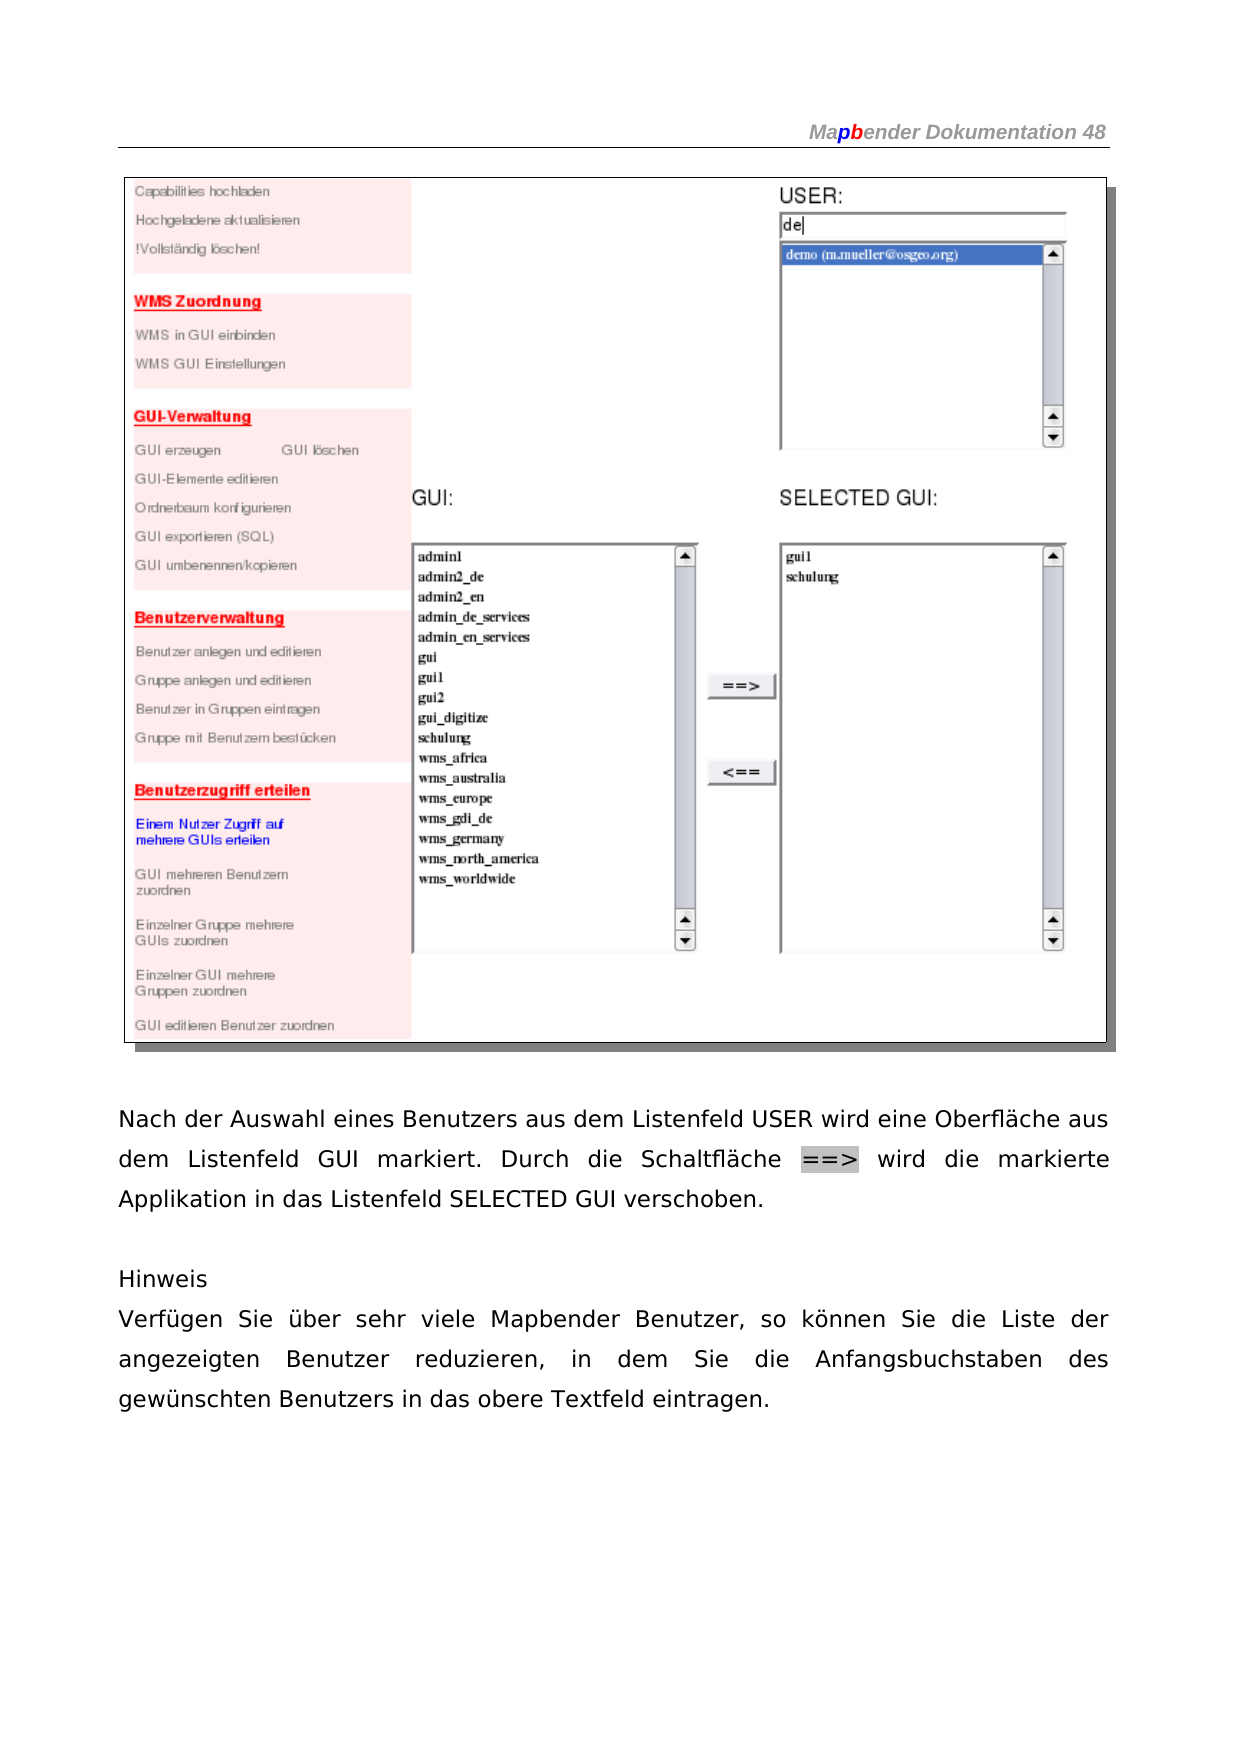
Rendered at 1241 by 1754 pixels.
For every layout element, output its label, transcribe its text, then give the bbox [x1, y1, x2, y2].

text [125, 178, 1106, 1042]
picture [127, 179, 1103, 1039]
text Nach der Auswahl eines Benutzers aus dem Listenfeld USER wird eine Oberfläche aus dem Listenfeld GUI markiert. Durch die Schaltfläche ==> wird die markierte Applikation in das Listenfeld SELECTED GUI verschoben. [118, 1106, 1110, 1213]
text Hinweis [118, 1266, 1110, 1293]
text Verfügen Sie über sehr viele Mapbender Benutzer, so können Sie die Liste der angezeigten Benutzer reduzieren, in dem Sie die Anfangsbuchstaben des gewünschten Benutzers in das obere Textfeld eintragen. [118, 1306, 1110, 1413]
